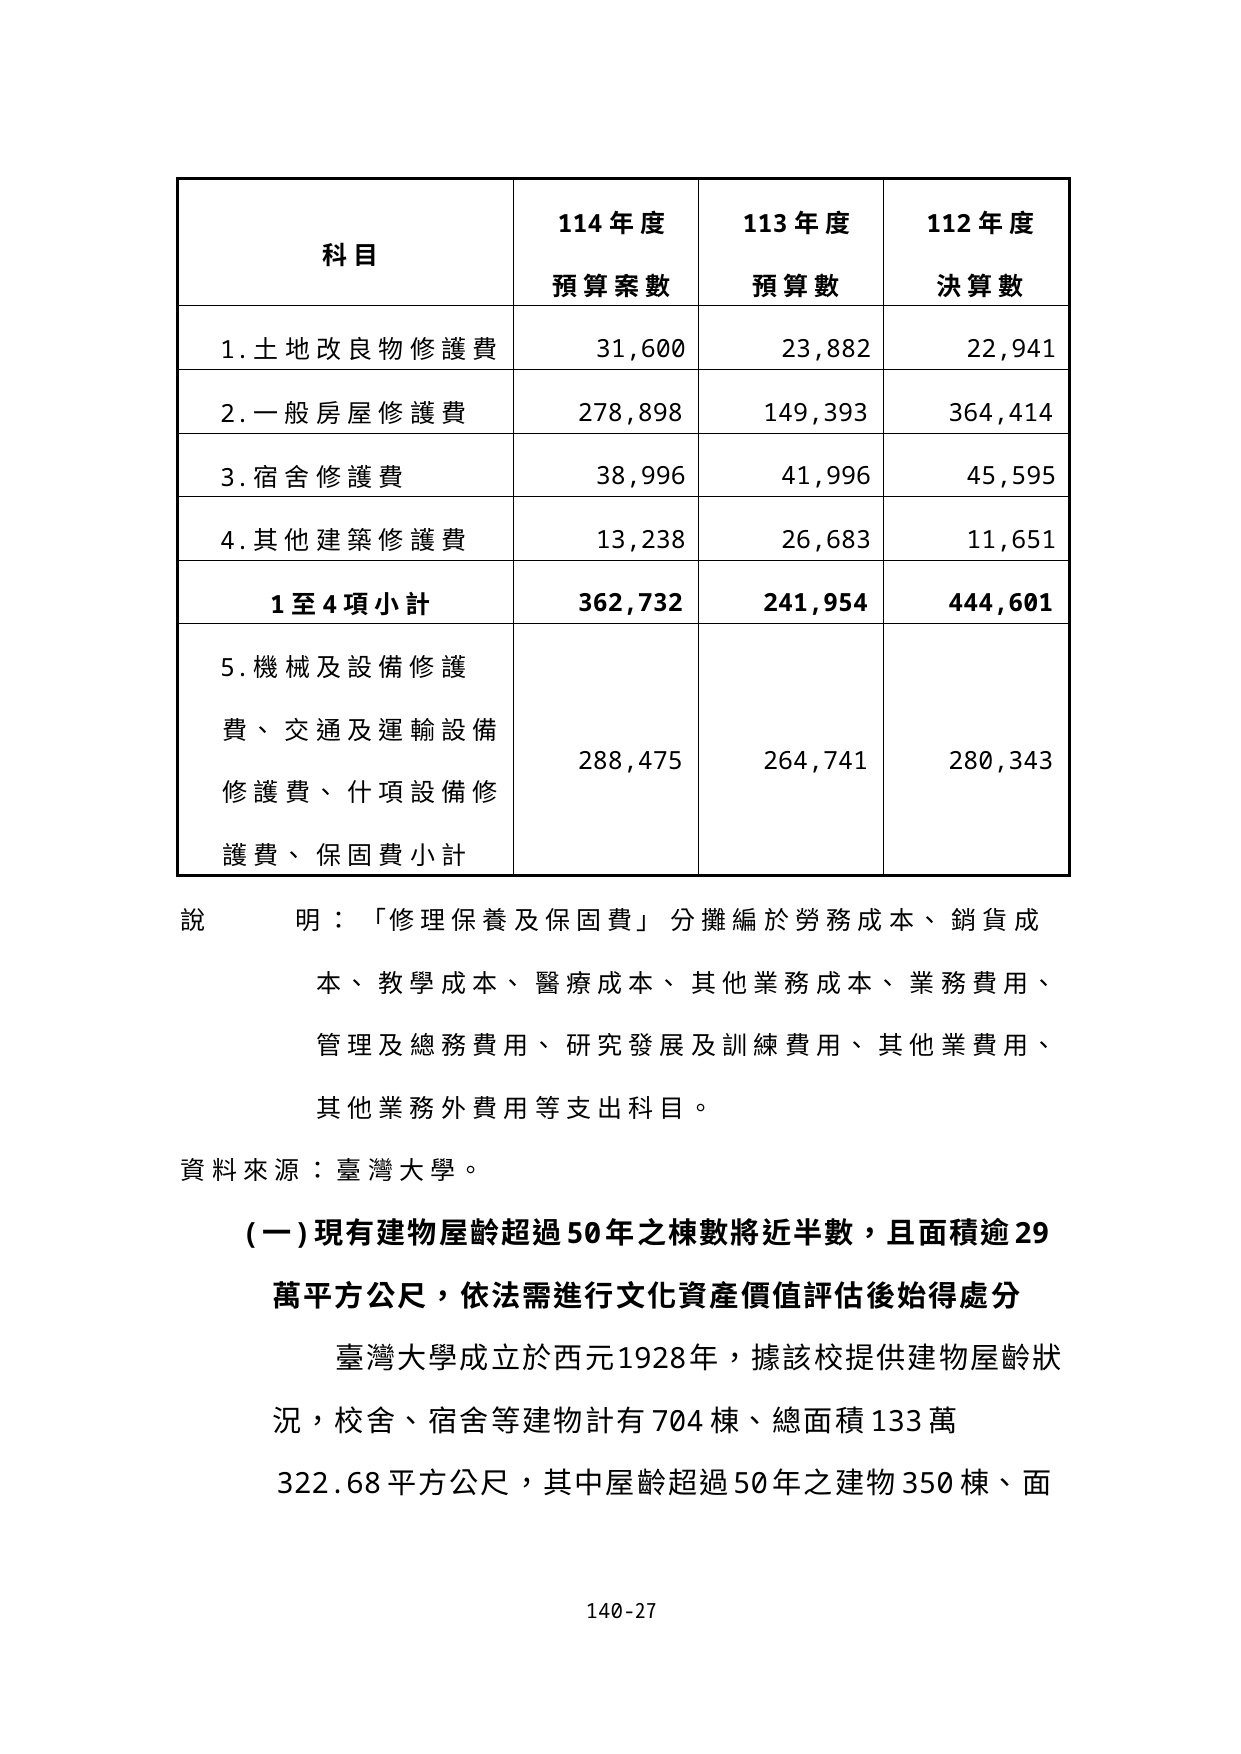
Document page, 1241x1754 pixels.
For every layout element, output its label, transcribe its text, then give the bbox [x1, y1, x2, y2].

table_cell 23,882 [699, 306, 883, 369]
table_cell 2.一般房屋修護費 [179, 370, 513, 432]
text 臺灣大學成立於西元1928年，據該校提供建物屋齡狀況，校舍、宿舍等建物計有704棟、總面積133萬322.68平方公尺，其中屋齡超過50年之建物350棟、面積29萬5,823.15平方公尺(詳表2)，分別占該校建物總棟數及面積之49.72%與22.24%。以114年度預算案土地改良物、一般房屋及宿舍建築修護費3億6,273萬2千元，按全部建物面積平均計算，每平方公尺修護費大約273元。該校屋齡超過50年建物眾多，維護費用龐大，嗣後該等建物之拆除或重建均需依文化資產保存法由主管機關進行文化資產價值評估後始得予以處分，文資保存將係校區未來規劃重要課題。 [266, 1315, 1063, 1502]
table_header 113年度 預算數 [699, 180, 883, 305]
text 說 明：「修理保養及保固費」分攤編於勞務成本、銷貨成本、教學成本、醫療成本、其他業務成本、業務費用、管理及總務費用、研究發展及訓練費用、其他業費用、其他業務外費用等支出科目。 [177, 877, 1063, 1127]
table_header 114年度 預算案數 [514, 180, 698, 305]
table_cell 22,941 [884, 306, 1068, 369]
table_cell 41,996 [699, 434, 883, 496]
table_cell 149,393 [699, 370, 883, 432]
text (一)現有建物屋齡超過50年之棟數將近半數，且面積逾29萬平方公尺，依法需進行文化資產價值評估後始得處分 [236, 1190, 1063, 1315]
table_cell 278,898 [514, 370, 698, 432]
table_cell 11,651 [884, 497, 1068, 559]
table_header 科目 [179, 180, 513, 305]
table_cell 241,954 [699, 561, 883, 623]
table_cell 444,601 [884, 561, 1068, 623]
table_cell 362,732 [514, 561, 698, 623]
table_cell 288,475 [514, 624, 698, 874]
table_cell 1至4項小計 [179, 561, 513, 623]
table_cell 5.機械及設備修護費、交通及運輸設備修護費、什項設備修護費、保固費小計 [179, 624, 513, 874]
table_cell 38,996 [514, 434, 698, 496]
table_cell 3.宿舍修護費 [179, 434, 513, 496]
table_cell 264,741 [699, 624, 883, 874]
table_cell 280,343 [884, 624, 1068, 874]
table_header 112年度 決算數 [884, 180, 1068, 305]
table_cell 45,595 [884, 434, 1068, 496]
table_cell 26,683 [699, 497, 883, 559]
table_cell 4.其他建築修護費 [179, 497, 513, 559]
table_cell 364,414 [884, 370, 1068, 432]
text 資料來源：臺灣大學。 [177, 1127, 1063, 1190]
table_cell 31,600 [514, 306, 698, 369]
table_cell 1.土地改良物修護費 [179, 306, 513, 369]
table_cell 13,238 [514, 497, 698, 559]
